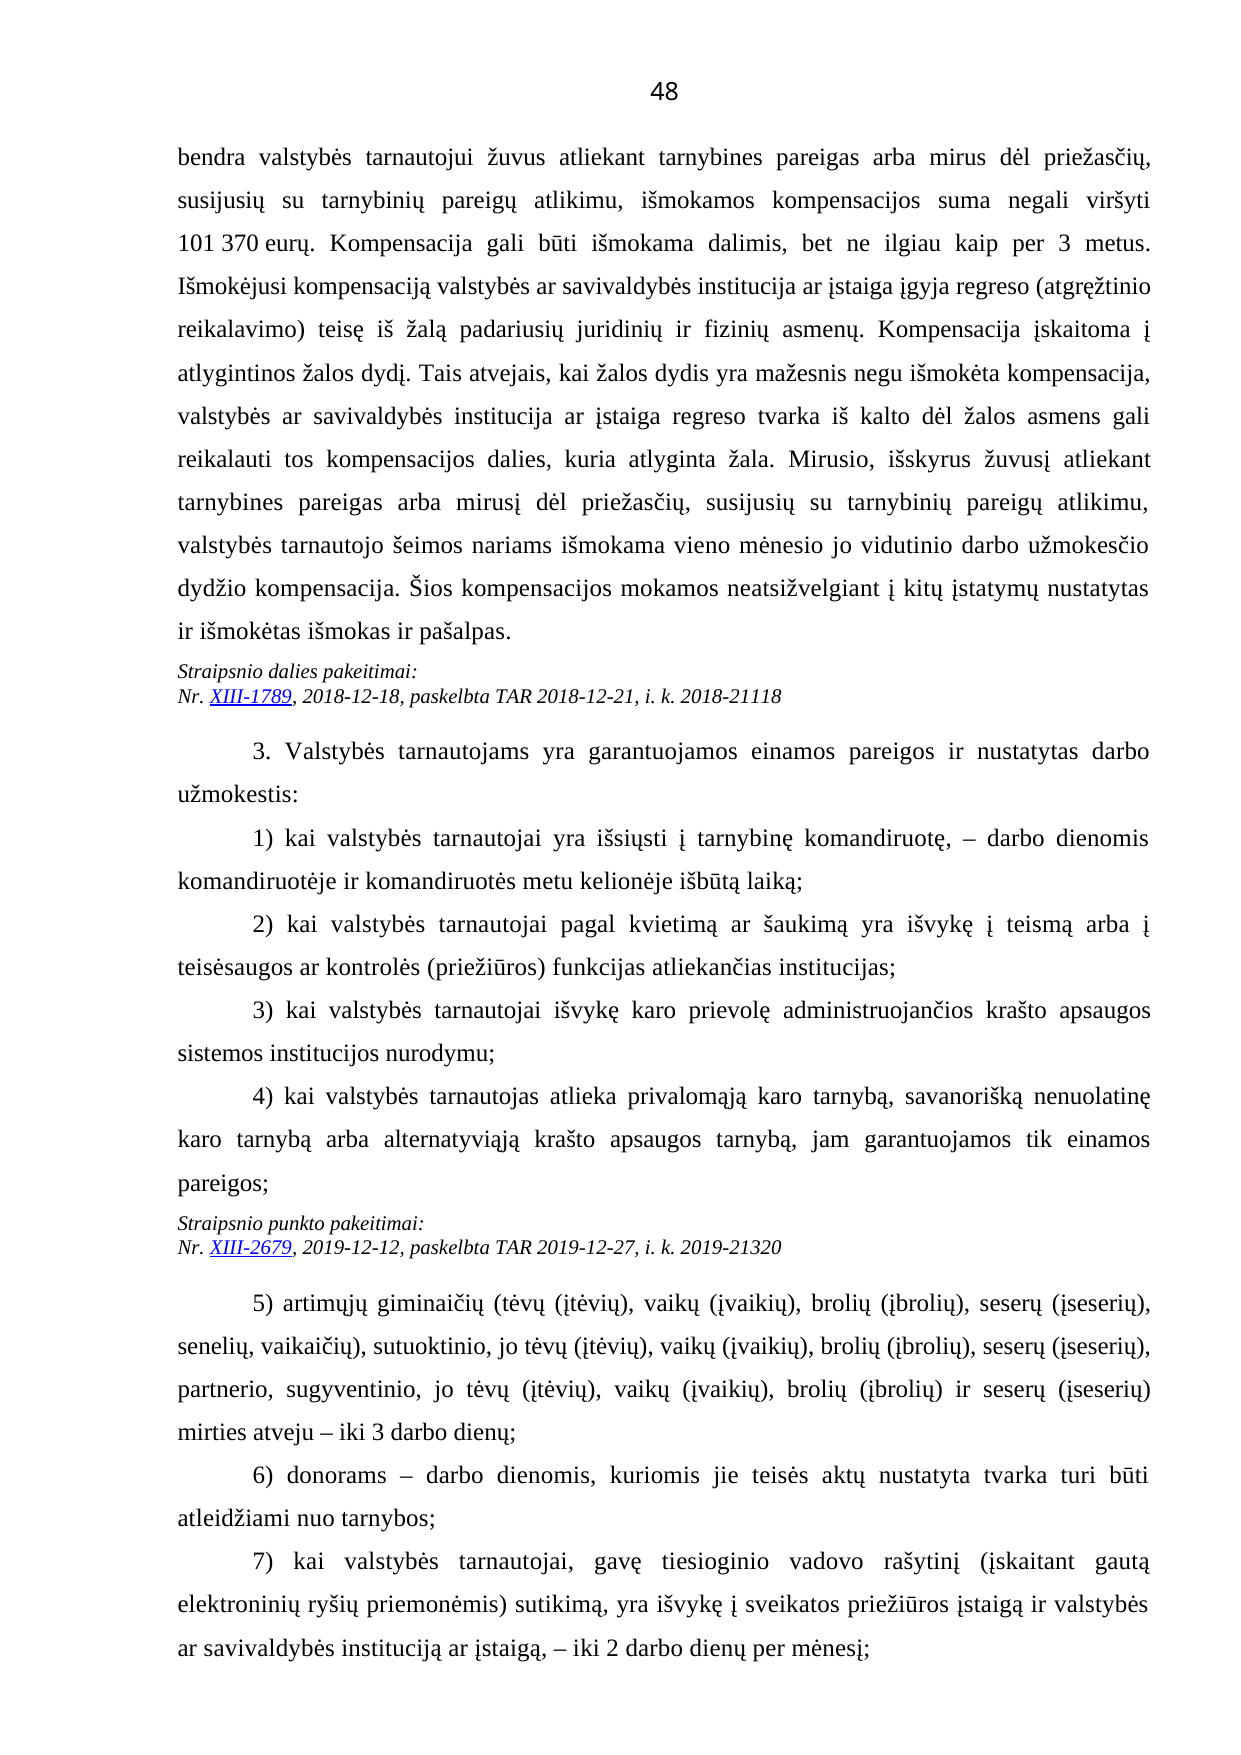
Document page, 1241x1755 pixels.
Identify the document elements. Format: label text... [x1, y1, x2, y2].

text Straipsnio punkto pakeitimai: [177, 1211, 1152, 1235]
text 6) donorams – darbo dienomis, kuriomis jie teisės aktų nustatyta tvarka turi būti atleidžiami nuo tarnybos; [177, 1460, 1152, 1532]
text Nr. XIII-2679, 2019-12-12, paskelbta TAR 2019-12-27, i. k. 2019-21320 [177, 1235, 1152, 1259]
text 1) kai valstybės tarnautojai yra išsiųsti į tarnybinę komandiruotę, – darbo dienomis komandiruotėje ir komandiruotės metu kelionėje išbūtą laiką; [177, 823, 1152, 894]
text 4) kai valstybės tarnautojas atlieka privalomąją karo tarnybą, savanorišką nenuolatinę karo tarnybą arba alternatyviąją krašto apsaugos tarnybą, jam garantuojamos tik einamos pareigos; [177, 1081, 1152, 1196]
text 7) kai valstybės tarnautojai, gavę tiesioginio vadovo rašytinį (įskaitant gautą elektroninių ryšių priemonėmis) sutikimą, yra išvykę į sveikatos priežiūros įstaigą ir valstybės ar savivaldybės instituciją ar įstaigą, – iki 2 darbo dienų per mėnesį; [177, 1546, 1152, 1661]
text 2) kai valstybės tarnautojai pagal kvietimą ar šaukimą yra išvykę į teismą arba į teisėsaugos ar kontrolės (priežiūros) funkcijas atliekančias institucijas; [177, 909, 1152, 981]
text 3) kai valstybės tarnautojai išvykę karo prievolę administruojančios krašto apsaugos sistemos institucijos nurodymu; [177, 995, 1152, 1067]
text Straipsnio dalies pakeitimai: [177, 659, 1152, 683]
text 3. Valstybės tarnautojams yra garantuojamos einamos pareigos ir nustatytas darbo užmokestis: [177, 736, 1152, 808]
text 5) artimųjų giminaičių (tėvų (įtėvių), vaikų (įvaikių), brolių (įbrolių), seserų (įseserių), senelių, vaikaičių), sutuoktinio, jo tėvų (įtėvių), vaikų (įvaikių), brolių (įbrolių), seserų (įseserių), partnerio, sugyventinio, jo tėvų (įtėvių), vaikų (įvaikių), brolių (įbrolių) ir seserų (įseserių) mirties atveju – iki 3 darbo dienų; [177, 1288, 1152, 1446]
text bendra valstybės tarnautojui žuvus atliekant tarnybines pareigas arba mirus dėl priežasčių, susijusių su tarnybinių pareigų atlikimu, išmokamos kompensacijos suma negali viršyti 101 370 eurų. Kompensacija gali būti išmokama dalimis, bet ne ilgiau kaip per 3 metus. Išmokėjusi kompensaciją valstybės ar savivaldybės institucija ar įstaiga įgyja regreso (atgręžtinio reikalavimo) teisę iš žalą padariusių juridinių ir fizinių asmenų. Kompensacija įskaitoma į atlygintinos žalos dydį. Tais atvejais, kai žalos dydis yra mažesnis negu išmokėta kompensacija, valstybės ar savivaldybės institucija ar įstaiga regreso tvarka iš kalto dėl žalos asmens gali reikalauti tos kompensacijos dalies, kuria atlyginta žala. Mirusio, išskyrus žuvusį atliekant tarnybines pareigas arba mirusį dėl priežasčių, susijusių su tarnybinių pareigų atlikimu, valstybės tarnautojo šeimos nariams išmokama vieno mėnesio jo vidutinio darbo užmokesčio dydžio kompensacija. Šios kompensacijos mokamos neatsižvelgiant į kitų įstatymų nustatytas ir išmokėtas išmokas ir pašalpas. [177, 142, 1152, 645]
text Nr. XIII-1789, 2018-12-18, paskelbta TAR 2018-12-21, i. k. 2018-21118 [177, 683, 1152, 708]
